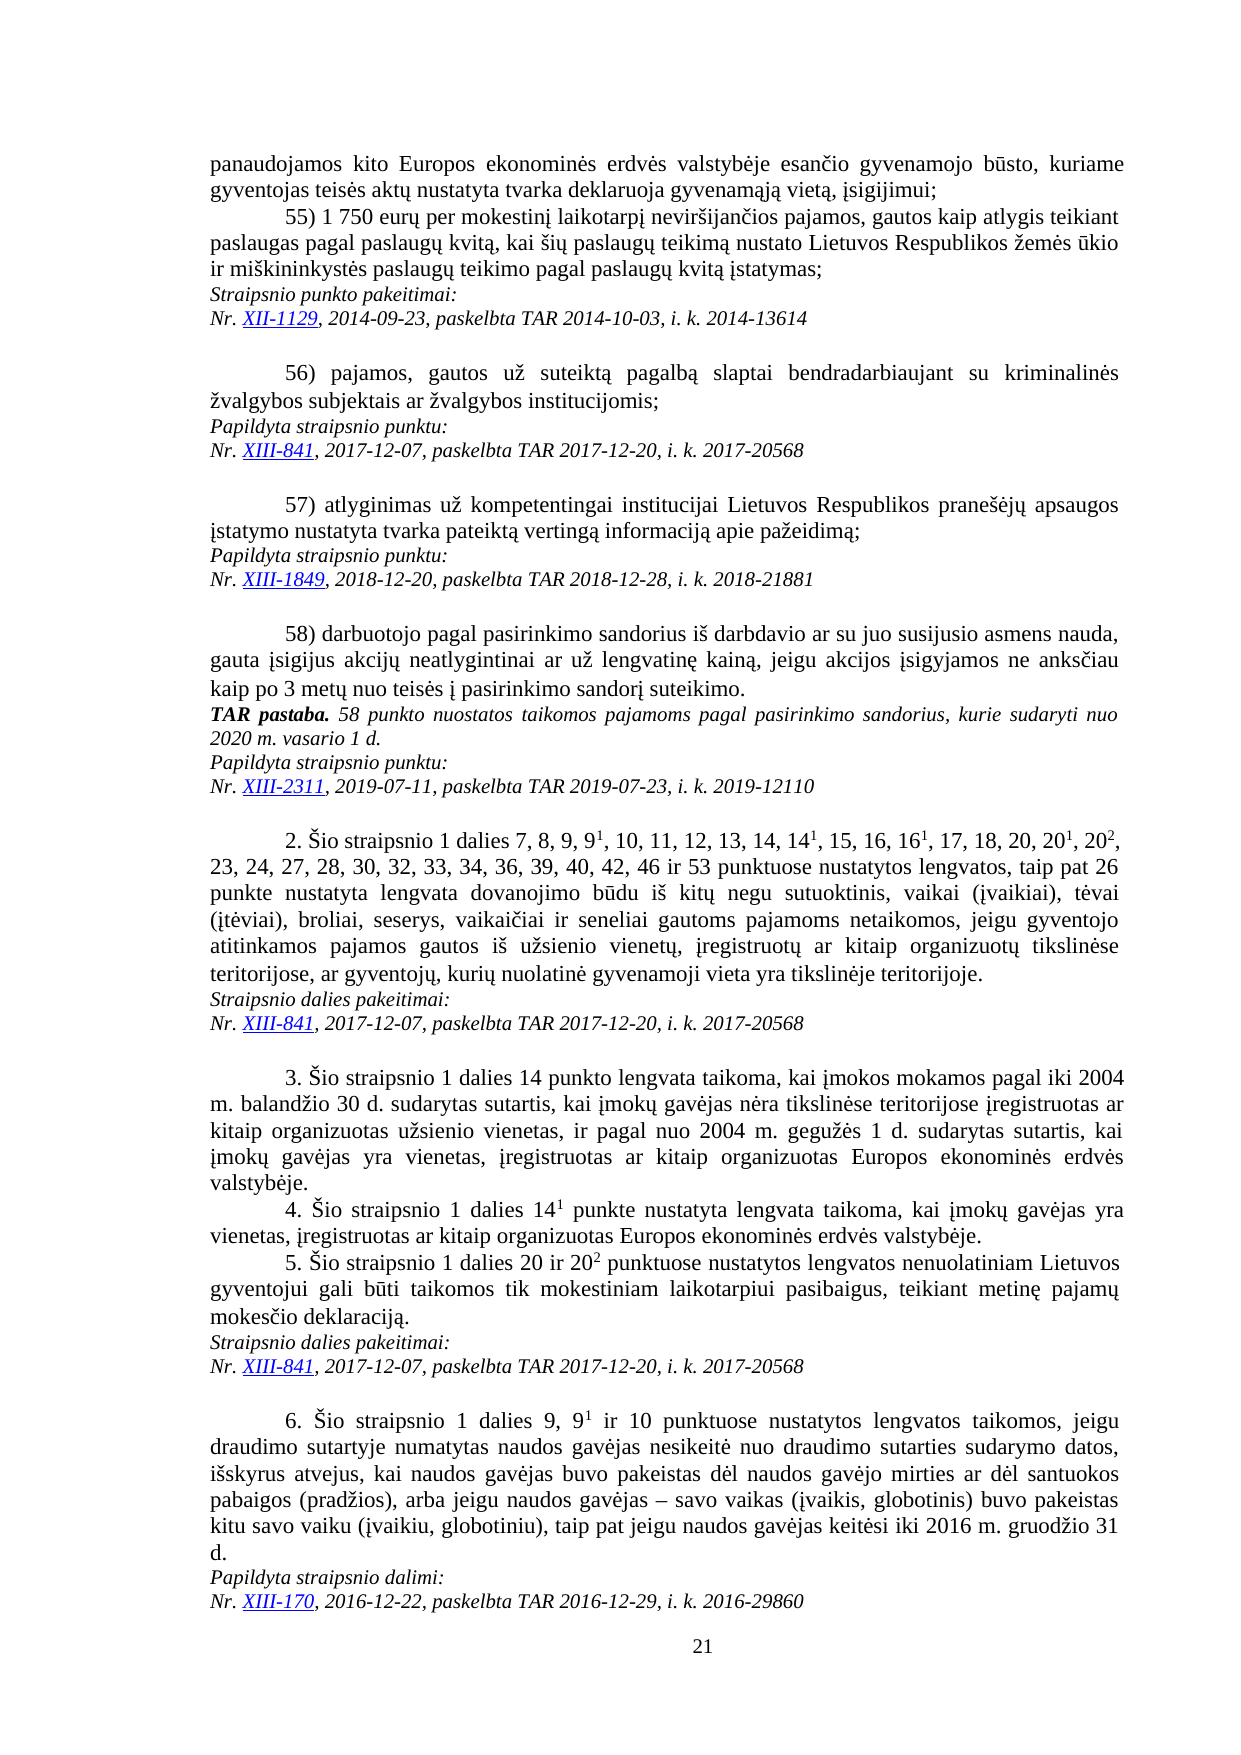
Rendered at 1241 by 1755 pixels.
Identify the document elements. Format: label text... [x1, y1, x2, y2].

text panaudojamos kito Europos ekonominės erdvės valstybėje esančio gyvenamojo būsto, kuriame gyventojas teisės aktų nustatyta tvarka deklaruoja gyvenamąją vietą, įsigijimui; [210, 150, 1126, 203]
text Nr. XIII-1849, 2018-12-20, paskelbta TAR 2018-12-28, i. k. 2018-21881 [210, 567, 1120, 591]
text Straipsnio dalies pakeitimai: [210, 1330, 1120, 1354]
text 58) darbuotojo pagal pasirinkimo sandorius iš darbdavio ar su juo susijusio asmens nauda, gauta įsigijus akcijų neatlygintinai ar už lengvatinę kainą, jeigu akcijos įsigyjamos ne anksčiau kaip po 3 metų nuo teisės į pasirinkimo sandorį suteikimo. [210, 620, 1120, 702]
text 3. Šio straipsnio 1 dalies 14 punkto lengvata taikoma, kai įmokos mokamos pagal iki 2004 m. balandžio 30 d. sudarytas sutartis, kai įmokų gavėjas nėra tikslinėse teritorijose įregistruotas ar kitaip organizuotas užsienio vienetas, ir pagal nuo 2004 m. gegužės 1 d. sudarytas sutartis, kai įmokų gavėjas yra vienetas, įregistruotas ar kitaip organizuotas Europos ekonominės erdvės valstybėje. [210, 1064, 1126, 1196]
text 6. Šio straipsnio 1 dalies 9, 91 ir 10 punktuose nustatytos lengvatos taikomos, jeigu draudimo sutartyje numatytas naudos gavėjas nesikeitė nuo draudimo sutarties sudarymo datos, išskyrus atvejus, kai naudos gavėjas buvo pakeistas dėl naudos gavėjo mirties ar dėl santuokos pabaigos (pradžios), arba jeigu naudos gavėjas – savo vaikas (įvaikis, globotinis) buvo pakeistas kitu savo vaiku (įvaikiu, globotiniu), taip pat jeigu naudos gavėjas keitėsi iki 2016 m. gruodžio 31 d. [210, 1407, 1120, 1565]
text Straipsnio dalies pakeitimai: [210, 987, 1120, 1011]
text Nr. XIII-841, 2017-12-07, paskelbta TAR 2017-12-20, i. k. 2017-20568 [210, 438, 1120, 462]
text Nr. XIII-2311, 2019-07-11, paskelbta TAR 2019-07-23, i. k. 2019-12110 [210, 774, 1120, 798]
text Nr. XIII-841, 2017-12-07, paskelbta TAR 2017-12-20, i. k. 2017-20568 [210, 1354, 1120, 1378]
text Straipsnio punkto pakeitimai: [210, 282, 1120, 306]
text Papildyta straipsnio punktu: [210, 543, 1120, 567]
text Papildyta straipsnio punktu: [210, 414, 1120, 438]
text 2. Šio straipsnio 1 dalies 7, 8, 9, 91, 10, 11, 12, 13, 14, 141, 15, 16, 161, 17, 18, 20, 201, 202, 23, 24, 27, 28, 30, 32, 33, 34, 36, 39, 40, 42, 46 ir 53 punktuose nustatytos lengvatos, taip pat 26 punkte nustatyta lengvata dovanojimo būdu iš kitų negu sutuoktinis, vaikai (įvaikiai), tėvai (įtėviai), broliai, seserys, vaikaičiai ir seneliai gautoms pajamoms netaikomos, jeigu gyventojo atitinkamos pajamos gautos iš užsienio vienetų, įregistruotų ar kitaip organizuotų tikslinėse teritorijose, ar gyventojų, kurių nuolatinė gyvenamoji vieta yra tikslinėje teritorijoje. [210, 827, 1120, 987]
text Papildyta straipsnio punktu: [210, 750, 1120, 774]
text 55) 1 750 eurų per mokestinį laikotarpį neviršijančios pajamos, gautos kaip atlygis teikiant paslaugas pagal paslaugų kvitą, kai šių paslaugų teikimą nustato Lietuvos Respublikos žemės ūkio ir miškininkystės paslaugų teikimo pagal paslaugų kvitą įstatymas; [210, 203, 1120, 282]
text TAR pastaba. 58 punkto nuostatos taikomos pajamoms pagal pasirinkimo sandorius, kurie sudaryti nuo 2020 m. vasario 1 d. [210, 702, 1120, 750]
text 57) atlyginimas už kompetentingai institucijai Lietuvos Respublikos pranešėjų apsaugos įstatymo nustatyta tvarka pateiktą vertingą informaciją apie pažeidimą; [210, 491, 1120, 543]
text Nr. XIII-170, 2016-12-22, paskelbta TAR 2016-12-29, i. k. 2016-29860 [210, 1589, 1120, 1613]
text Nr. XIII-841, 2017-12-07, paskelbta TAR 2017-12-20, i. k. 2017-20568 [210, 1011, 1120, 1035]
text Nr. XII-1129, 2014-09-23, paskelbta TAR 2014-10-03, i. k. 2014-13614 [210, 306, 1120, 330]
text 4. Šio straipsnio 1 dalies 141 punkte nustatyta lengvata taikoma, kai įmokų gavėjas yra vienetas, įregistruotas ar kitaip organizuotas Europos ekonominės erdvės valstybėje. [210, 1196, 1126, 1248]
text 5. Šio straipsnio 1 dalies 20 ir 202 punktuose nustatytos lengvatos nenuolatiniam Lietuvos gyventojui gali būti taikomos tik mokestiniam laikotarpiui pasibaigus, teikiant metinę pajamų mokesčio deklaraciją. [210, 1248, 1120, 1330]
text Papildyta straipsnio dalimi: [210, 1565, 1120, 1589]
text 56) pajamos, gautos už suteiktą pagalbą slaptai bendradarbiaujant su kriminalinės žvalgybos subjektais ar žvalgybos institucijomis; [210, 359, 1120, 414]
